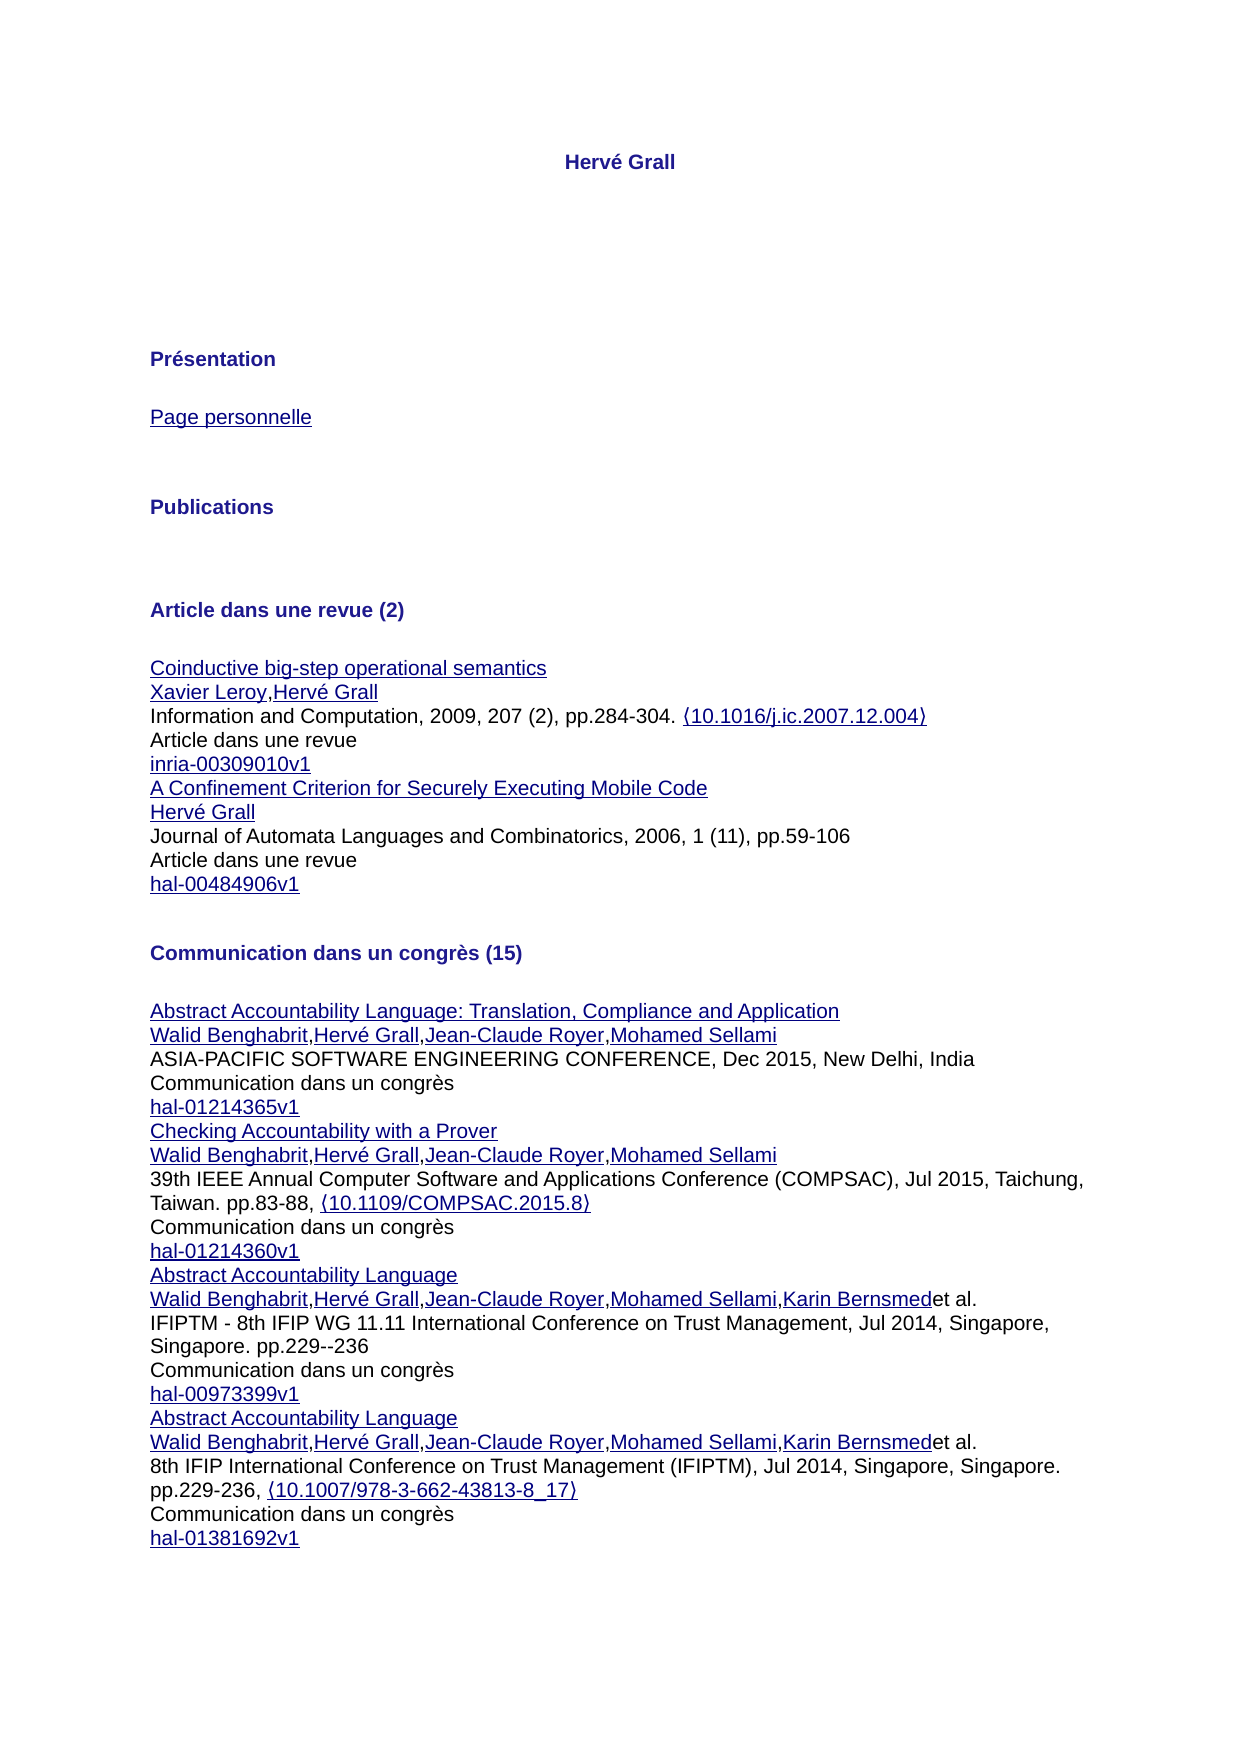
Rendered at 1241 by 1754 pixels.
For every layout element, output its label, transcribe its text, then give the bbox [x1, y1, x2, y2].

text Page personnelle [150, 405, 1090, 429]
table_header Coinductive big-step operational semantics Xavier Leroy,Hervé Grall Information and Computation, 2009, 207 (2), pp.284-304. ⟨10.1016/j.ic.2007.12.004⟩ Article dans une revue inria-00309010v1 [150, 656, 1090, 776]
table_cell Checking Accountability with a Prover Walid Benghabrit,Hervé Grall,Jean-Claude Royer,Mohamed Sellami 39th IEEE Annual Computer Software and Applications Conference (COMPSAC), Jul 2015, Taichung, Taiwan. pp.83-88, ⟨10.1109/COMPSAC.2015.8⟩ Communication dans un congrès hal-01214360v1 [150, 1119, 1090, 1262]
subtitle Article dans une revue (2) [150, 598, 1090, 622]
subtitle Hervé Grall [150, 150, 1090, 174]
subtitle Publications [150, 495, 1090, 519]
table_cell Abstract Accountability Language Walid Benghabrit,Hervé Grall,Jean-Claude Royer,Mohamed Sellami,Karin Bernsmedet al. IFIPTM - 8th IFIP WG 11.11 International Conference on Trust Management, Jul 2014, Singapore, Singapore. pp.229--236 Communication dans un congrès hal-00973399v1 [150, 1263, 1090, 1406]
subtitle Communication dans un congrès (15) [150, 941, 1090, 964]
table_cell Abstract Accountability Language Walid Benghabrit,Hervé Grall,Jean-Claude Royer,Mohamed Sellami,Karin Bernsmedet al. 8th IFIP International Conference on Trust Management (IFIPTM), Jul 2014, Singapore, Singapore. pp.229-236, ⟨10.1007/978-3-662-43813-8_17⟩ Communication dans un congrès hal-01381692v1 [150, 1406, 1090, 1550]
table_header Abstract Accountability Language: Translation, Compliance and Application Walid Benghabrit,Hervé Grall,Jean-Claude Royer,Mohamed Sellami ASIA-PACIFIC SOFTWARE ENGINEERING CONFERENCE, Dec 2015, New Delhi, India Communication dans un congrès hal-01214365v1 [150, 999, 1090, 1119]
table_cell A Confinement Criterion for Securely Executing Mobile Code Hervé Grall Journal of Automata Languages and Combinatorics, 2006, 1 (11), pp.59-106 Article dans une revue hal-00484906v1 [150, 776, 1090, 896]
subtitle Présentation [150, 347, 1090, 371]
